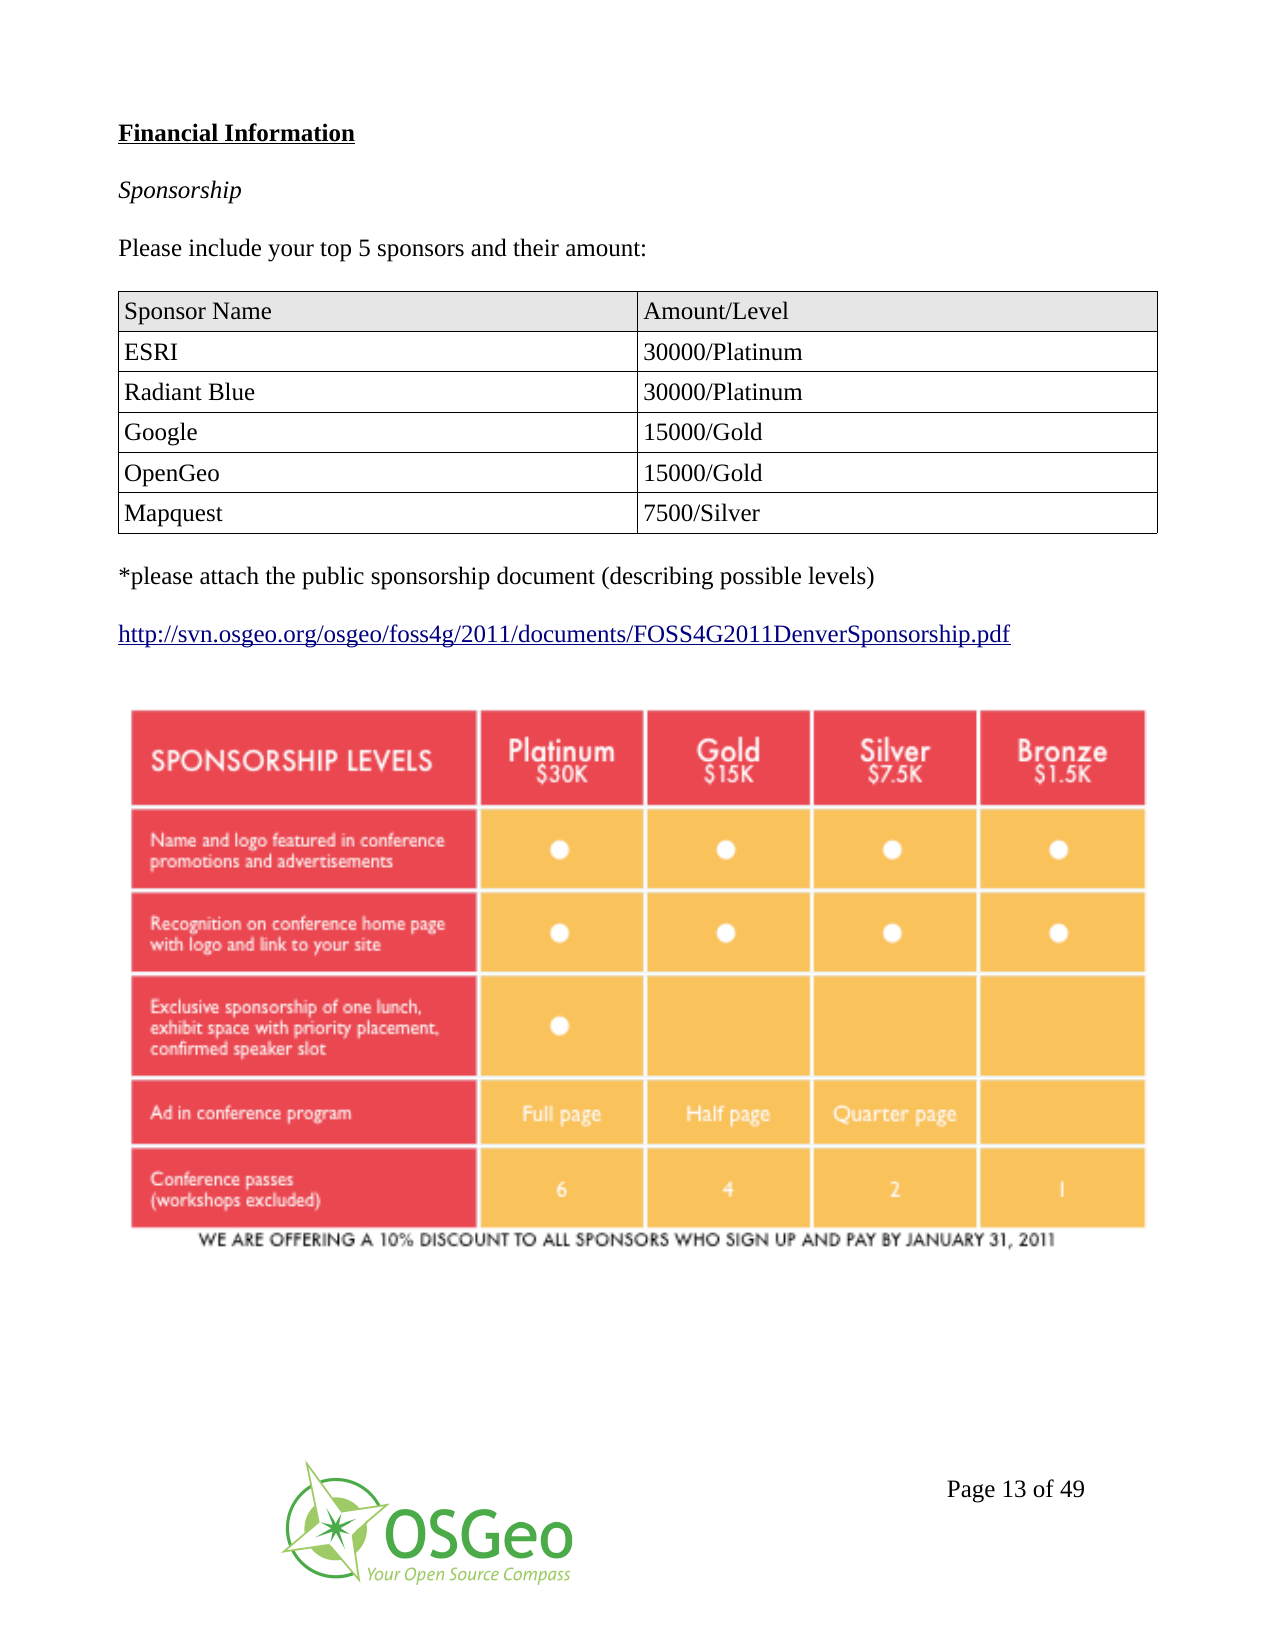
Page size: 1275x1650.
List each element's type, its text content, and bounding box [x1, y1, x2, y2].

picture [276, 1451, 577, 1594]
text Sponsorship [118, 176, 1157, 204]
table_cell 15000/Gold [638, 413, 1157, 452]
text Please include your top 5 sponsors and their amount: [118, 233, 1157, 262]
table_cell Radiant Blue [119, 372, 637, 412]
table_cell ESRI [119, 332, 637, 371]
picture [128, 705, 1147, 1256]
table_header Amount/Level [638, 292, 1157, 331]
table_cell Mapquest [119, 493, 637, 532]
table_cell 15000/Gold [638, 453, 1157, 492]
table_cell OpenGeo [119, 453, 637, 492]
table_cell 30000/Platinum [638, 332, 1157, 371]
text Financial Information [118, 118, 1157, 147]
table_cell 7500/Silver [638, 493, 1157, 532]
text *please attach the public sponsorship document (describing possible levels) [118, 561, 1157, 590]
table_cell 30000/Platinum [638, 372, 1157, 412]
table_cell Google [119, 413, 637, 452]
text http://svn.osgeo.org/osgeo/foss4g/2011/documents/FOSS4G2011DenverSponsorship.pdf [118, 619, 1157, 648]
table_header Sponsor Name [119, 292, 637, 331]
